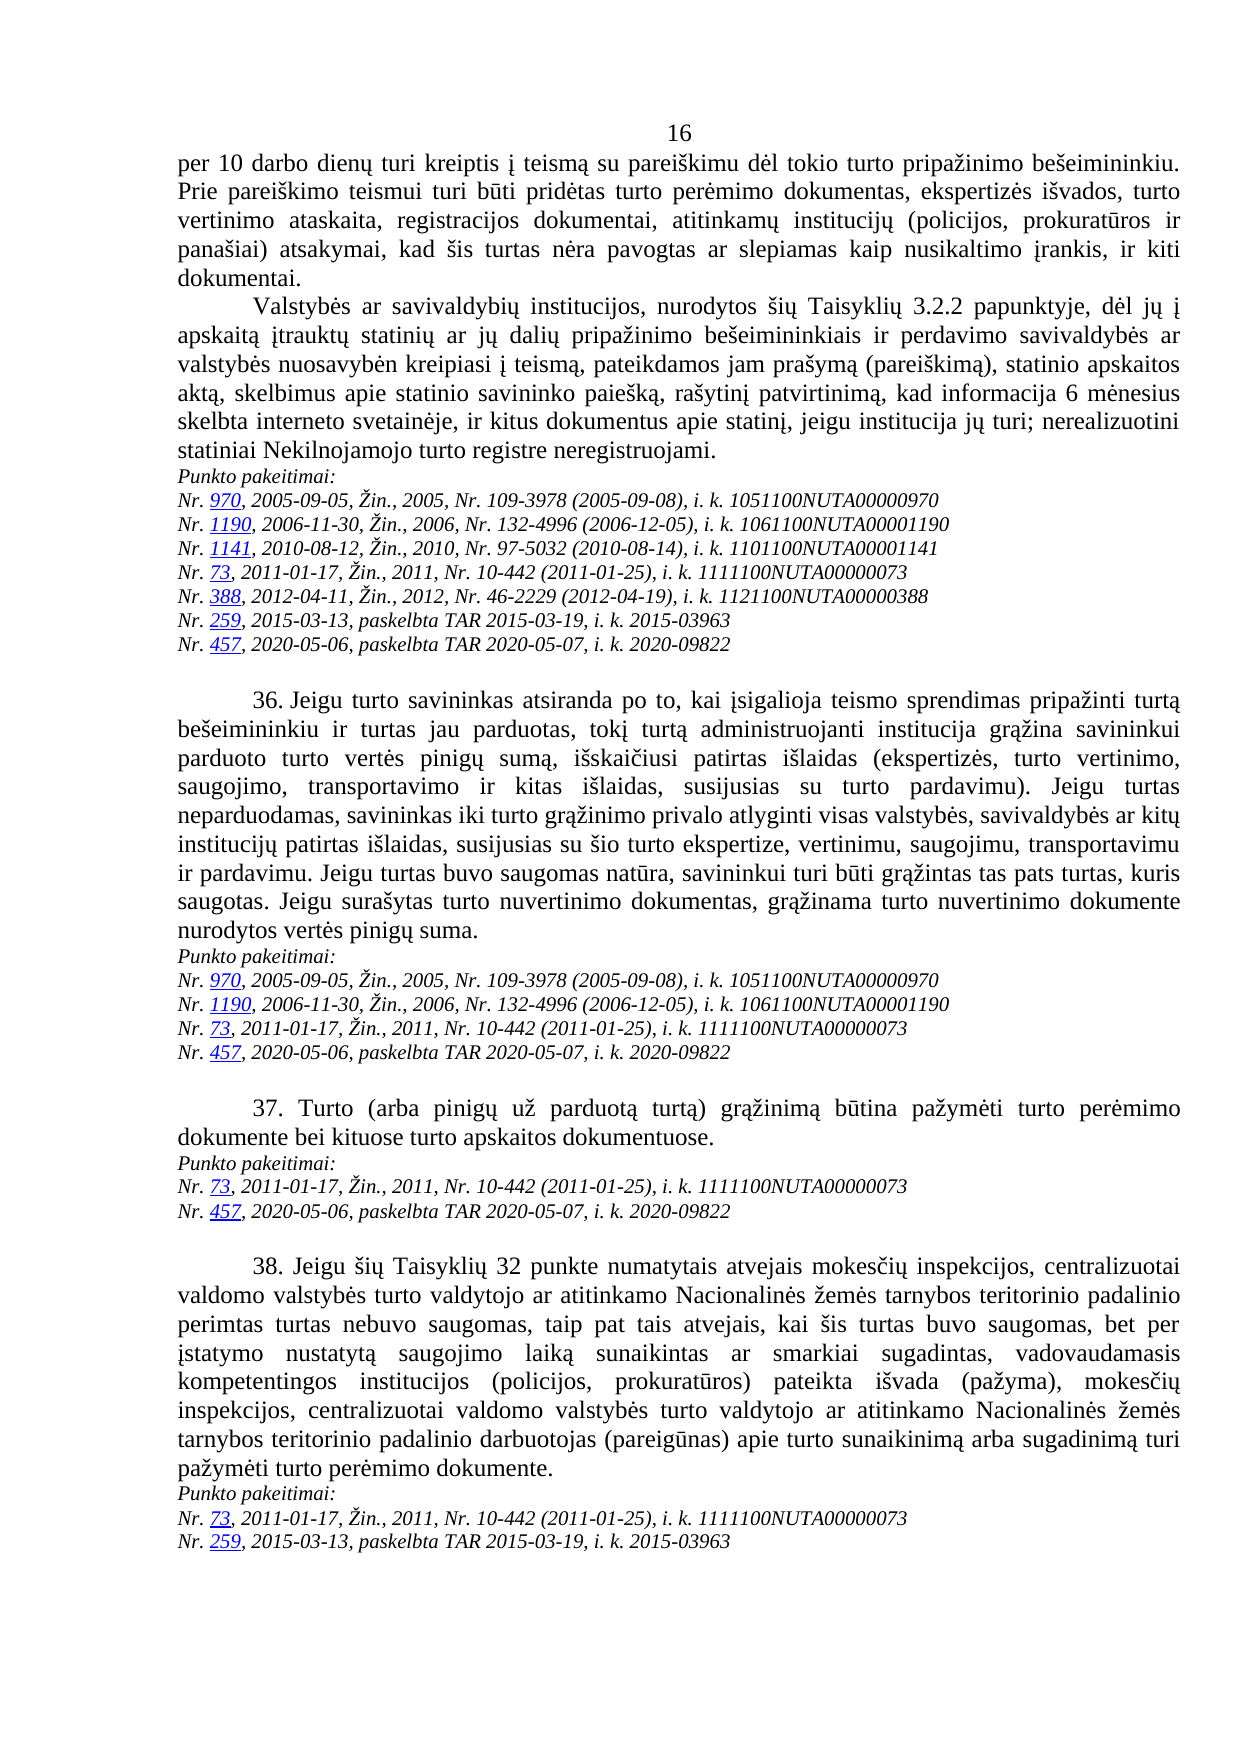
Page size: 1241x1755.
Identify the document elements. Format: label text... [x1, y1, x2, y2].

text Nr. 457, 2020-05-06, paskelbta TAR 2020-05-07, i. k. 2020-09822 [177, 632, 1181, 656]
text Nr. 259, 2015-03-13, paskelbta TAR 2015-03-19, i. k. 2015-03963 [177, 1529, 1181, 1553]
text Punkto pakeitimai: [177, 944, 1181, 968]
text 36. Jeigu turto savininkas atsiranda po to, kai įsigalioja teismo sprendimas pripažinti turtą bešeimininkiu ir turtas jau parduotas, tokį turtą administruojanti institucija grąžina savininkui parduoto turto vertės pinigų sumą, išskaičiusi patirtas išlaidas (ekspertizės, turto vertinimo, saugojimo, transportavimo ir kitas išlaidas, susijusias su turto pardavimu). Jeigu turtas neparduodamas, savininkas iki turto grąžinimo privalo atlyginti visas valstybės, savivaldybės ar kitų institucijų patirtas išlaidas, susijusias su šio turto ekspertize, vertinimu, saugojimu, transportavimu ir pardavimu. Jeigu turtas buvo saugomas natūra, savininkui turi būti grąžintas tas pats turtas, kuris saugotas. Jeigu surašytas turto nuvertinimo dokumentas, grąžinama turto nuvertinimo dokumente nurodytos vertės pinigų suma. [177, 685, 1181, 944]
text Nr. 970, 2005-09-05, Žin., 2005, Nr. 109-3978 (2005-09-08), i. k. 1051100NUTA00000970 [177, 488, 1181, 512]
text Nr. 259, 2015-03-13, paskelbta TAR 2015-03-19, i. k. 2015-03963 [177, 608, 1181, 632]
text per 10 darbo dienų turi kreiptis į teismą su pareiškimu dėl tokio turto pripažinimo bešeimininkiu. Prie pareiškimo teismui turi būti pridėtas turto perėmimo dokumentas, ekspertizės išvados, turto vertinimo ataskaita, registracijos dokumentai, atitinkamų institucijų (policijos, prokuratūros ir panašiai) atsakymai, kad šis turtas nėra pavogtas ar slepiamas kaip nusikaltimo įrankis, ir kiti dokumentai. [177, 148, 1181, 291]
text Punkto pakeitimai: [177, 464, 1181, 488]
text Nr. 1190, 2006-11-30, Žin., 2006, Nr. 132-4996 (2006-12-05), i. k. 1061100NUTA00001190 [177, 992, 1181, 1016]
text Nr. 73, 2011-01-17, Žin., 2011, Nr. 10-442 (2011-01-25), i. k. 1111100NUTA00000073 [177, 1016, 1181, 1040]
text 38. Jeigu šių Taisyklių 32 punkte numatytais atvejais mokesčių inspekcijos, centralizuotai valdomo valstybės turto valdytojo ar atitinkamo Nacionalinės žemės tarnybos teritorinio padalinio perimtas turtas nebuvo saugomas, taip pat tais atvejais, kai šis turtas buvo saugomas, bet per įstatymo nustatytą saugojimo laiką sunaikintas ar smarkiai sugadintas, vadovaudamasis kompetentingos institucijos (policijos, prokuratūros) pateikta išvada (pažyma), mokesčių inspekcijos, centralizuotai valdomo valstybės turto valdytojo ar atitinkamo Nacionalinės žemės tarnybos teritorinio padalinio darbuotojas (pareigūnas) apie turto sunaikinimą arba sugadinimą turi pažymėti turto perėmimo dokumente. [177, 1251, 1181, 1481]
text Nr. 1141, 2010-08-12, Žin., 2010, Nr. 97-5032 (2010-08-14), i. k. 1101100NUTA00001141 [177, 536, 1181, 560]
text Nr. 457, 2020-05-06, paskelbta TAR 2020-05-07, i. k. 2020-09822 [177, 1040, 1181, 1064]
text Nr. 388, 2012-04-11, Žin., 2012, Nr. 46-2229 (2012-04-19), i. k. 1121100NUTA00000388 [177, 584, 1181, 608]
text Nr. 1190, 2006-11-30, Žin., 2006, Nr. 132-4996 (2006-12-05), i. k. 1061100NUTA00001190 [177, 512, 1181, 536]
text Valstybės ar savivaldybių institucijos, nurodytos šių Taisyklių 3.2.2 papunktyje, dėl jų į apskaitą įtrauktų statinių ar jų dalių pripažinimo bešeimininkiais ir perdavimo savivaldybės ar valstybės nuosavybėn kreipiasi į teismą, pateikdamos jam prašymą (pareiškimą), statinio apskaitos aktą, skelbimus apie statinio savininko paiešką, rašytinį patvirtinimą, kad informacija 6 mėnesius skelbta interneto svetainėje, ir kitus dokumentus apie statinį, jeigu institucija jų turi; nerealizuotini statiniai Nekilnojamojo turto registre neregistruojami. [177, 291, 1181, 464]
text Nr. 73, 2011-01-17, Žin., 2011, Nr. 10-442 (2011-01-25), i. k. 1111100NUTA00000073 [177, 1505, 1181, 1529]
text 37. Turto (arba pinigų už parduotą turtą) grąžinimą būtina pažymėti turto perėmimo dokumente bei kituose turto apskaitos dokumentuose. [177, 1093, 1181, 1150]
text Nr. 970, 2005-09-05, Žin., 2005, Nr. 109-3978 (2005-09-08), i. k. 1051100NUTA00000970 [177, 968, 1181, 992]
text Nr. 73, 2011-01-17, Žin., 2011, Nr. 10-442 (2011-01-25), i. k. 1111100NUTA00000073 [177, 1174, 1181, 1198]
text Nr. 457, 2020-05-06, paskelbta TAR 2020-05-07, i. k. 2020-09822 [177, 1198, 1181, 1223]
text Nr. 73, 2011-01-17, Žin., 2011, Nr. 10-442 (2011-01-25), i. k. 1111100NUTA00000073 [177, 560, 1181, 584]
text Punkto pakeitimai: [177, 1150, 1181, 1174]
text Punkto pakeitimai: [177, 1481, 1181, 1505]
